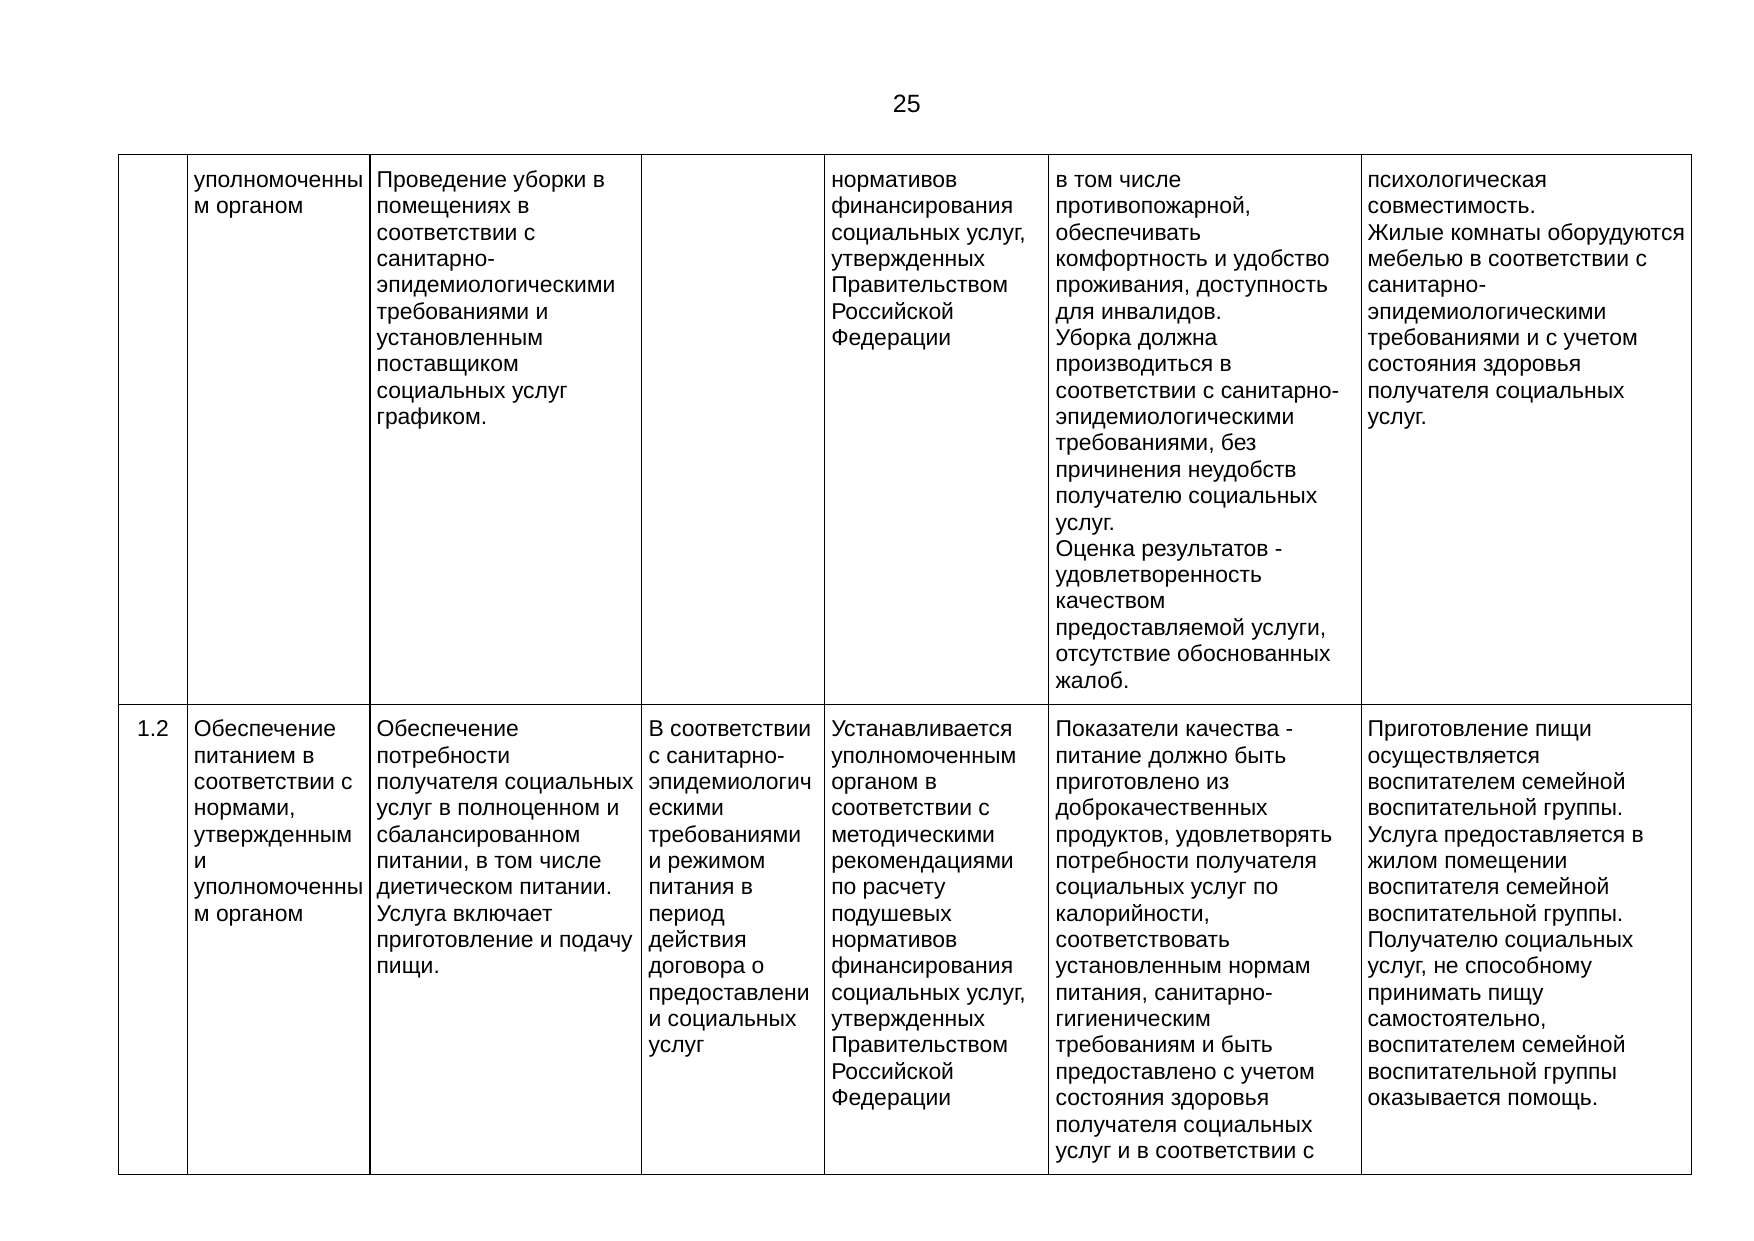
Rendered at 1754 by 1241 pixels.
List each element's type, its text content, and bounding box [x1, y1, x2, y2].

table_cell психологическая совместимость. Жилые комнаты оборудуются мебелью в соответствии с санитарно-эпидемиологическими требованиями и с учетом состояния здоровья получателя социальных услуг. [1362, 155, 1691, 703]
table_cell В соответствии с санитарно-эпидемиологическими требованиями и режимом питания в период действия договора о предоставлении социальных услуг [642, 705, 824, 1174]
table_cell в том числе противопожарной, обеспечивать комфортность и удобство проживания, доступность для инвалидов. Уборка должна производиться в соответствии с санитарно-эпидемиологическими требованиями, без причинения неудобств получателю социальных услуг. Оценка результатов - удовлетворенность качеством предоставляемой услуги, отсутствие обоснованных жалоб. [1049, 155, 1361, 703]
table_cell Устанавливается уполномоченным органом в соответствии с методическими рекомендациями по расчету подушевых нормативов финансирования социальных услуг, утвержденных Правительством Российской Федерации [825, 705, 1048, 1174]
table_cell [642, 155, 824, 703]
table_cell Обеспечение питанием в соответствии с нормами, утвержденными уполномоченным органом [188, 705, 369, 1174]
table_cell уполномоченным органом [188, 155, 369, 703]
table_cell Проведение уборки в помещениях в соответствии с санитарно-эпидемиологическими требованиями и установленным поставщиком социальных услуг графиком. [371, 155, 641, 703]
table_cell Приготовление пищи осуществляется воспитателем семейной воспитательной группы. Услуга предоставляется в жилом помещении воспитателя семейной воспитательной группы. Получателю социальных услуг, не способному принимать пищу самостоятельно, воспитателем семейной воспитательной группы оказывается помощь. [1362, 705, 1691, 1174]
table_cell [119, 155, 187, 703]
table_cell Показатели качества - питание должно быть приготовлено из доброкачественных продуктов, удовлетворять потребности получателя социальных услуг по калорийности, соответствовать установленным нормам питания, санитарно-гигиеническим требованиям и быть предоставлено с учетом состояния здоровья получателя социальных услуг и в соответствии с [1049, 705, 1361, 1174]
table_cell нормативов финансирования социальных услуг, утвержденных Правительством Российской Федерации [825, 155, 1048, 703]
table_cell Обеспечение потребности получателя социальных услуг в полноценном и сбалансированном питании, в том числе диетическом питании. Услуга включает приготовление и подачу пищи. [371, 705, 641, 1174]
table_cell 1.2 [119, 705, 187, 1174]
